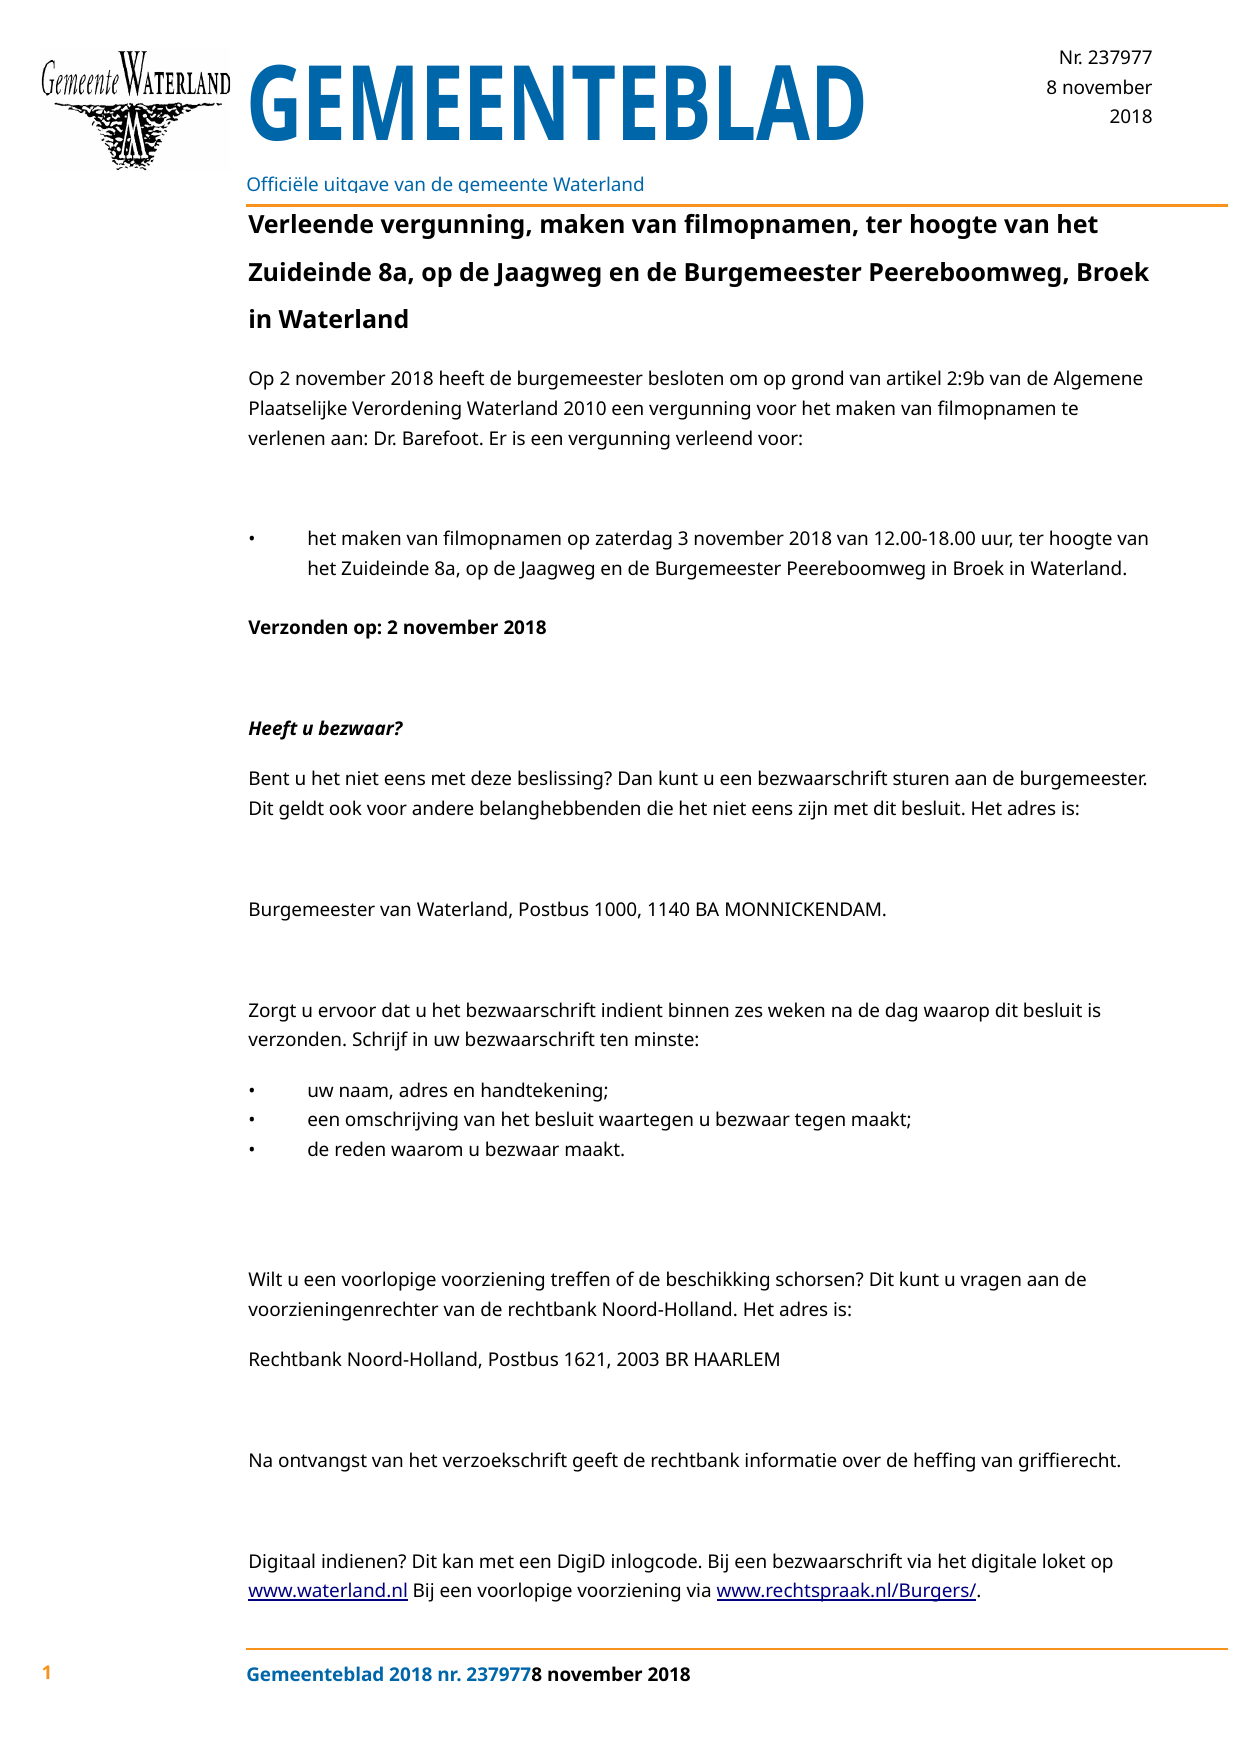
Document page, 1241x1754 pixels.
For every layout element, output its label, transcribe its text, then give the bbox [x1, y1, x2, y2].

text Wilt u een voorlopige voorziening treffen of de beschikking schorsen? Dit kunt u vragen aan de voorzieningenrechter van de rechtbank Noord-Holland. Het adres is: [248, 1266, 1152, 1322]
list uw naam, adres en handtekening; [248, 1077, 1152, 1102]
text Burgemeester van Waterland, Postbus 1000, 1140 BA MONNICKENDAM. [248, 896, 1152, 922]
picture [41, 47, 231, 172]
text Verleende vergunning, maken van filmopnamen, ter hoogte van het Zuideinde 8a, op de Jaagweg en de Burgemeester Peereboomweg, Broek in Waterland [248, 207, 1152, 336]
list de reden waarom u bezwaar maakt. [248, 1136, 1152, 1162]
text Na ontvangst van het verzoekschrift geeft de rechtbank informatie over de heffing van griffierecht. [248, 1447, 1152, 1473]
list het maken van filmopnamen op zaterdag 3 november 2018 van 12.00-18.00 uur, ter hoogte van het Zuideinde 8a, op de Jaagweg en de Burgemeester Peereboomweg in Broek in Waterland. [248, 526, 1152, 581]
text Zorgt u ervoor dat u het bezwaarschrift indient binnen zes weken na de dag waarop dit besluit is verzonden. Schrijf in uw bezwaarschrift ten minste: [248, 997, 1152, 1052]
text Op 2 november 2018 heeft de burgemeester besloten om op grond van artikel 2:9b van de Algemene Plaatselijke Verordening Waterland 2010 een vergunning voor het maken van filmopnamen te verlenen aan: Dr. Barefoot. Er is een vergunning verleend voor: [248, 366, 1152, 450]
list een omschrijving van het besluit waartegen u bezwaar tegen maakt; [248, 1106, 1152, 1132]
text Rechtbank Noord-Holland, Postbus 1621, 2003 BR HAARLEM [248, 1346, 1152, 1372]
text Bent u het niet eens met deze beslissing? Dan kunt u een bezwaarschrift sturen aan de burgemeester. Dit geldt ook voor andere belanghebbenden die het niet eens zijn met dit besluit. Het adres is: [248, 766, 1152, 821]
text Digitaal indienen? Dit kan met een DigiD inlogcode. Bij een bezwaarschrift via het digitale loket op www.waterland.nl Bij een voorlopige voorziening via www.rechtspraak.nl/Burgers/. [248, 1548, 1152, 1603]
text Verzonden op: 2 november 2018 [248, 614, 1152, 640]
text Heeft u bezwaar? [248, 715, 1152, 741]
